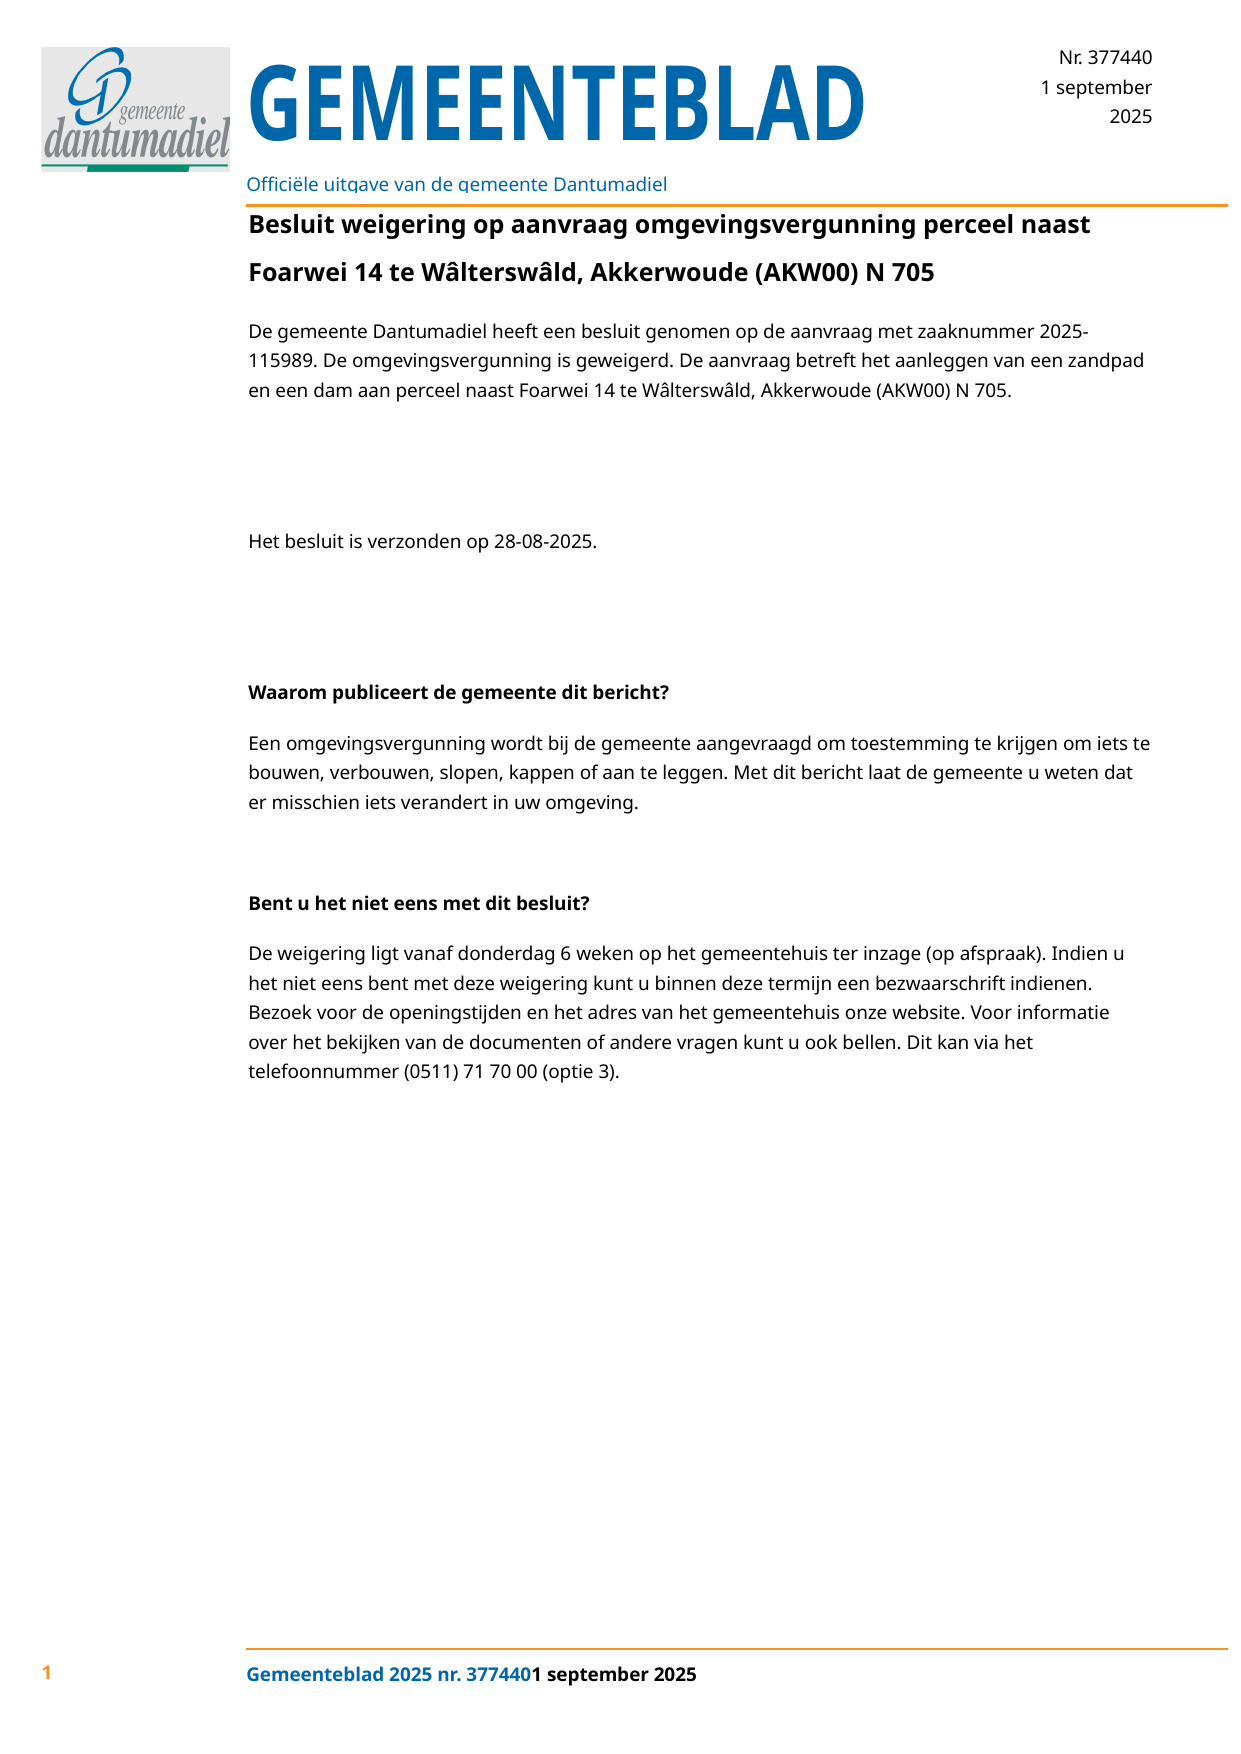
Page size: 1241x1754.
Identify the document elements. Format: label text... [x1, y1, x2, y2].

text De gemeente Dantumadiel heeft een besluit genomen op de aanvraag met zaaknummer 2025-115989. De omgevingsvergunning is geweigerd. De aanvraag betreft het aanleggen van een zandpad en een dam aan perceel naast Foarwei 14 te Wâlterswâld, Akkerwoude (AKW00) N 705. [248, 318, 1152, 403]
text Het besluit is verzonden op 28-08-2025. [248, 528, 1152, 554]
text Besluit weigering op aanvraag omgevingsvergunning perceel naast Foarwei 14 te Wâlterswâld, Akkerwoude (AKW00) N 705 [248, 207, 1152, 288]
text Waarom publiceert de gemeente dit bericht? [248, 679, 1152, 705]
text Een omgevingsvergunning wordt bij de gemeente aangevraagd om toestemming te krijgen om iets te bouwen, verbouwen, slopen, kappen of aan te leggen. Met dit bericht laat de gemeente u weten dat er misschien iets verandert in uw omgeving. [248, 730, 1152, 815]
text De weigering ligt vanaf donderdag 6 weken op het gemeentehuis ter inzage (op afspraak). Indien u het niet eens bent met deze weigering kunt u binnen deze termijn een bezwaarschrift indienen. Bezoek voor de openingstijden en het adres van het gemeentehuis onze website. Voor informatie over het bekijken van de documenten of andere vragen kunt u ook bellen. Dit kan via het telefoonnummer (0511) 71 70 00 (optie 3). [248, 940, 1152, 1084]
picture [41, 47, 231, 172]
text Bent u het niet eens met dit besluit? [248, 890, 1152, 916]
